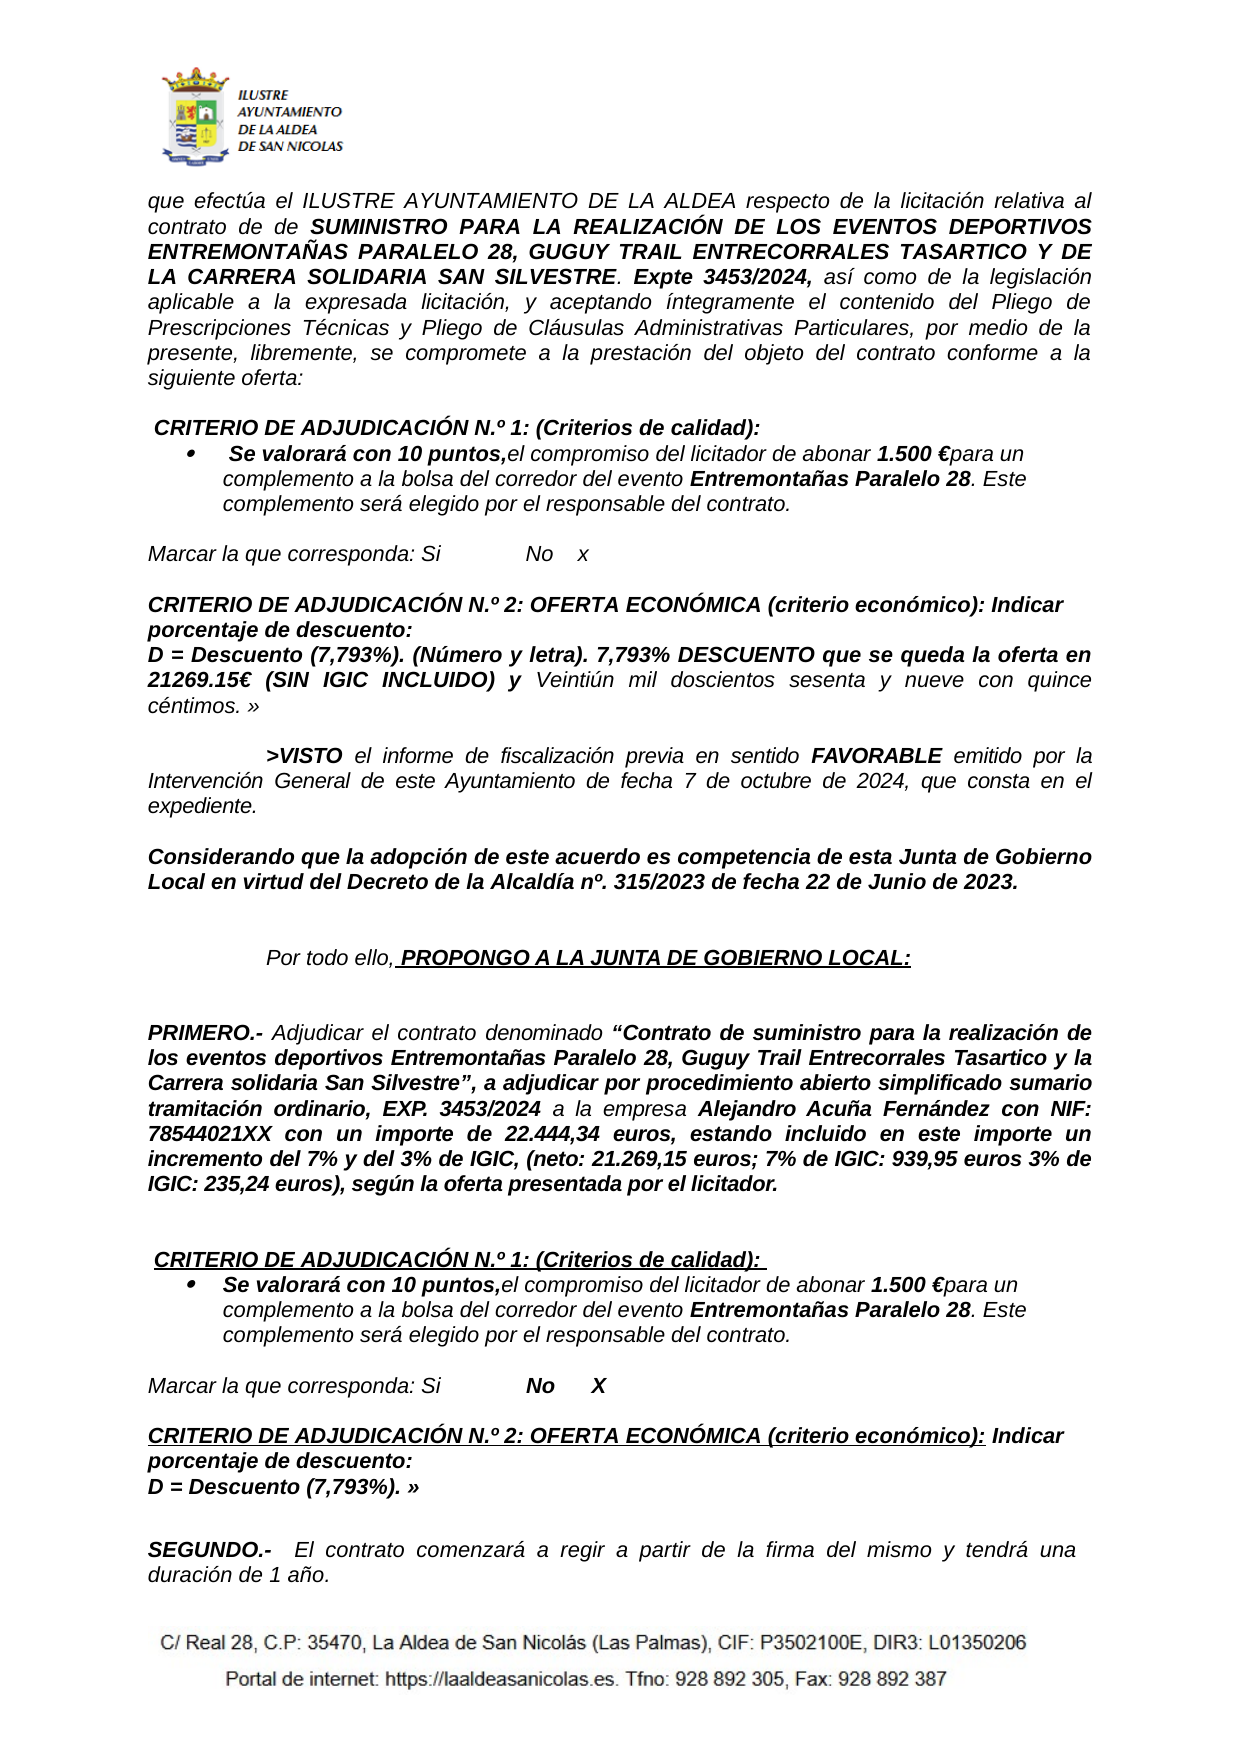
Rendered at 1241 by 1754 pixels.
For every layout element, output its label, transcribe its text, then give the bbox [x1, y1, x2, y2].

text Marcar la que corresponda: Si No X [148, 1373, 1093, 1398]
text >VISTO el informe de fiscalización previa en sentido FAVORABLE emitido por la Intervención General de este Ayuntamiento de fecha 7 de octubre de 2024, que consta en el expediente. [148, 743, 1093, 819]
text SEGUNDO.- El contrato comenzará a regir a partir de la firma del mismo y tendrá una duración de 1 año. [148, 1537, 1078, 1587]
text PRIMERO.- Adjudicar el contrato denominado “Contrato de suministro para la realización de los eventos deportivos Entremontañas Paralelo 28, Guguy Trail Entrecorrales Tasartico y la Carrera solidaria San Silvestre”, a adjudicar por procedimiento abierto simplificado sumario tramitación ordinario, EXP. 3453/2024 a la empresa Alejandro Acuña Fernández con NIF: 78544021XX con un importe de 22.444,34 euros, estando incluido en este importe un incremento del 7% y del 3% de IGIC, (neto: 21.269,15 euros; 7% de IGIC: 939,95 euros 3% de IGIC: 235,24 euros), según la oferta presentada por el licitador. [148, 1020, 1093, 1196]
text Considerando que la adopción de este acuerdo es competencia de esta Junta de Gobierno Local en virtud del Decreto de la Alcaldía nº. 315/2023 de fecha 22 de Junio de 2023. [148, 844, 1093, 894]
text Por todo ello, PROPONGO A LA JUNTA DE GOBIERNO LOCAL: [148, 944, 1078, 970]
picture [148, 59, 359, 174]
text CRITERIO DE ADJUDICACIÓN N.º 2: OFERTA ECONÓMICA (criterio económico): Indicar porcentaje de descuento: [148, 1423, 1093, 1474]
text D = Descuento (7,793%). (Número y letra). 7,793% DESCUENTO que se queda la oferta en 21269.15€ (SIN IGIC INCLUIDO) y Veintiún mil doscientos sesenta y nueve con quince céntimos. » [148, 642, 1093, 718]
text que efectúa el ILUSTRE AYUNTAMIENTO DE LA ALDEA respecto de la licitación relativa al contrato de de SUMINISTRO PARA LA REALIZACIÓN DE LOS EVENTOS DEPORTIVOS ENTREMONTAÑAS PARALELO 28, GUGUY TRAIL ENTRECORRALES TASARTICO Y DE LA CARRERA SOLIDARIA SAN SILVESTRE. Expte 3453/2024, así como de la legislación aplicable a la expresada licitación, y aceptando íntegramente el contenido del Pliego de Prescripciones Técnicas y Pliego de Cláusulas Administrativas Particulares, por medio de la presente, libremente, se compromete a la prestación del objeto del contrato conforme a la siguiente oferta: [148, 188, 1093, 390]
picture [148, 1626, 1033, 1695]
text Marcar la que corresponda: Si No x [148, 541, 1093, 567]
text D = Descuento (7,793%). » [148, 1474, 1093, 1499]
list Se valorará con 10 puntos,el compromiso del licitador de abonar 1.500 €para un complemento a la bolsa del corredor del evento Entremontañas Paralelo 28. Este complemento será elegido por el responsable del contrato. [185, 441, 1093, 516]
text CRITERIO DE ADJUDICACIÓN N.º 2: OFERTA ECONÓMICA (criterio económico): Indicar porcentaje de descuento: [148, 592, 1093, 642]
list Se valorará con 10 puntos,el compromiso del licitador de abonar 1.500 €para un complemento a la bolsa del corredor del evento Entremontañas Paralelo 28. Este complemento será elegido por el responsable del contrato. [185, 1272, 1093, 1348]
text CRITERIO DE ADJUDICACIÓN N.º 1: (Criterios de calidad): [148, 1247, 1093, 1272]
text CRITERIO DE ADJUDICACIÓN N.º 1: (Criterios de calidad): [148, 415, 1093, 441]
